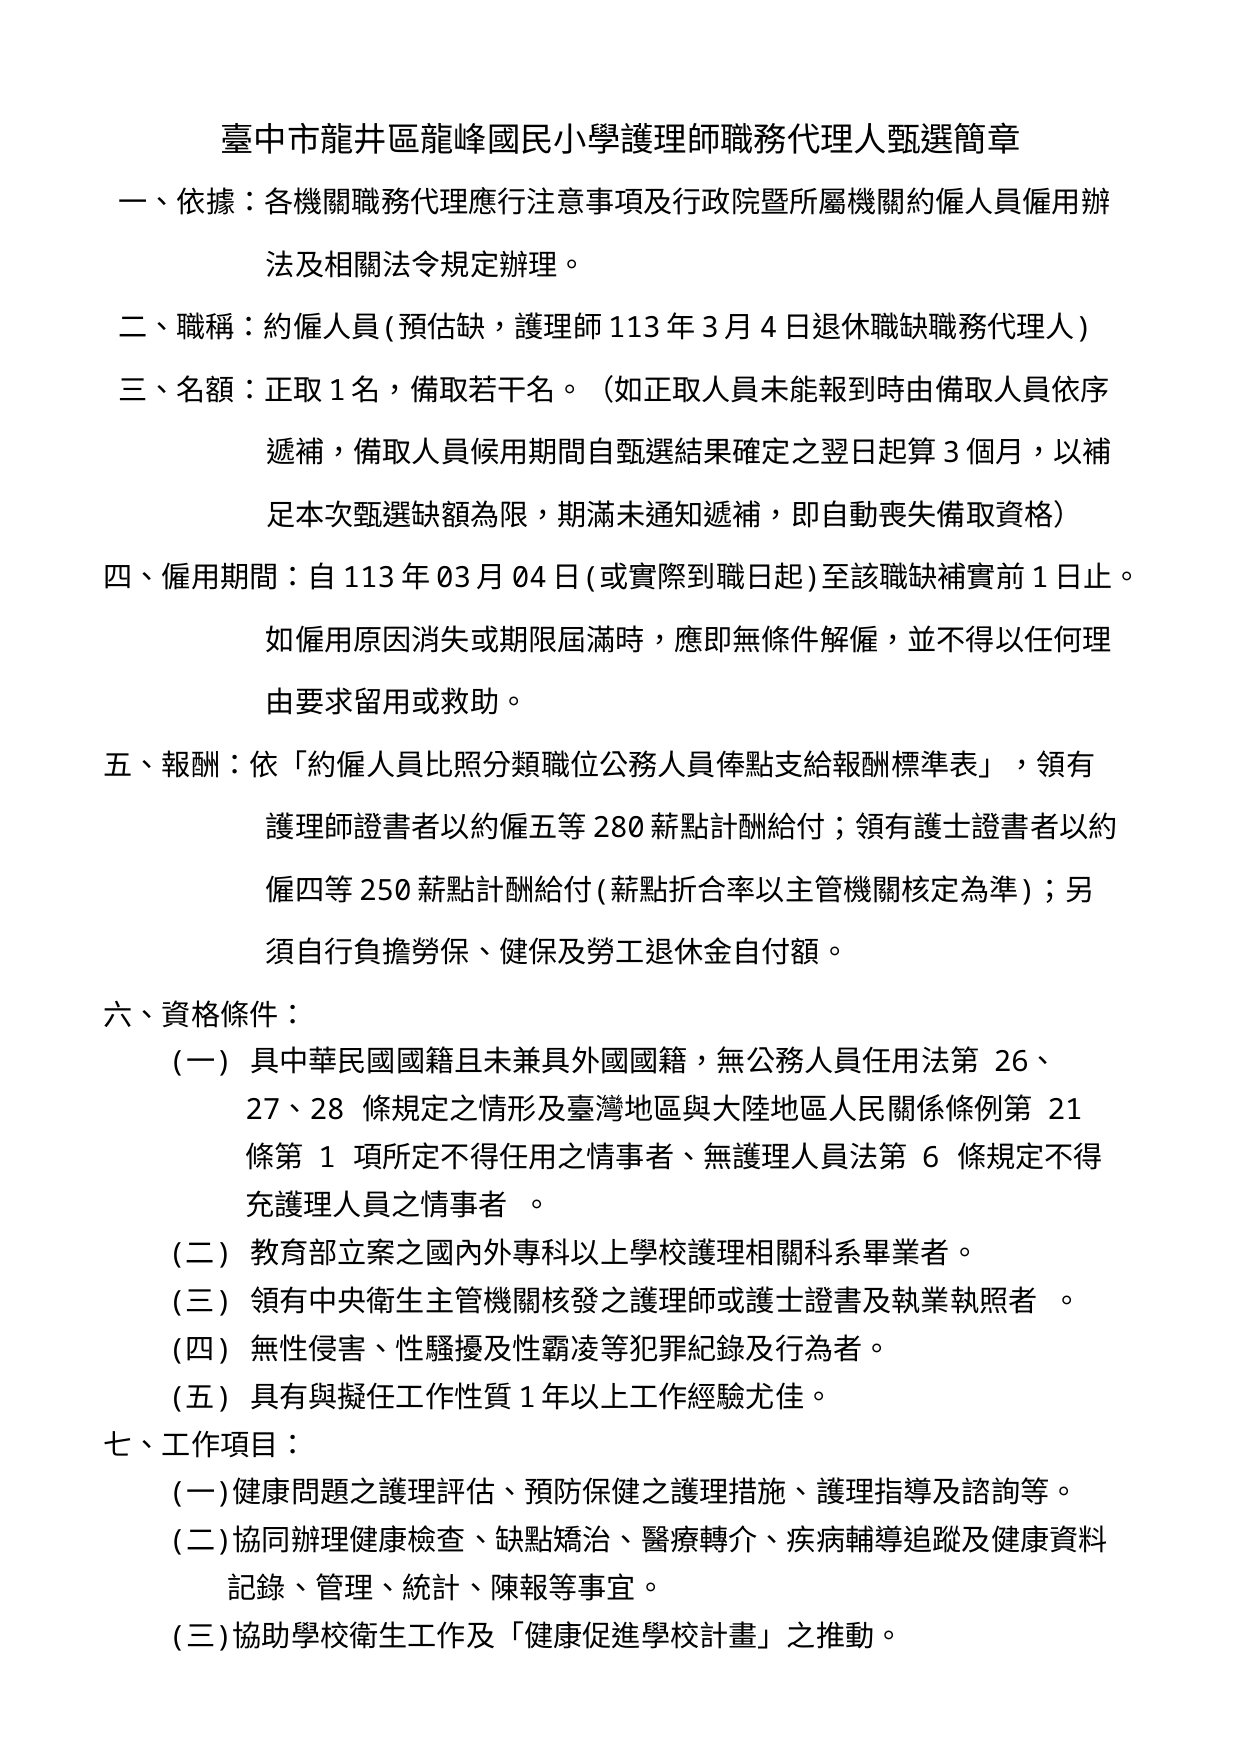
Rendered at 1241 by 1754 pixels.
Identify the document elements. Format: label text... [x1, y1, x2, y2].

text (一) 具中華民國國籍且未兼具外國國籍，無公務人員任用法第 26、 27、28 條規定之情形及臺灣地區與大陸地區人民關係條例第 21 條第 1 項所定不得任用之情事者、無護理人員法第 6 條規定不得充護理人員之情事者 。 [168, 1033, 1122, 1225]
text (三)協助學校衛生工作及「健康促進學校計畫」之推動。 [168, 1608, 1122, 1656]
text (五) 具有與擬任工作性質1年以上工作經驗尤佳。 [168, 1369, 1122, 1417]
text (二)協同辦理健康檢查、缺點矯治、醫療轉介、疾病輔導追蹤及健康資料記錄、管理、統計、陳報等事宜。 [168, 1512, 1122, 1608]
text 三、名額：正取1名，備取若干名。（如正取人員未能報到時由備取人員依序遞補，備取人員候用期間自甄選結果確定之翌日起算3個月，以補足本次甄選缺額為限，期滿未通知遞補，即自動喪失備取資格） [118, 346, 1122, 533]
text (一)健康問題之護理評估、預防保健之護理措施、護理指導及諮詢等。 [168, 1464, 1122, 1512]
text 四、僱用期間：自113年03月04日(或實際到職日起)至該職缺補實前1日止。如僱用原因消失或期限屆滿時，應即無條件解僱，並不得以任何理由要求留用或救助。 [103, 533, 1122, 721]
text (三) 領有中央衛生主管機關核發之護理師或護士證書及執業執照者 。 [168, 1273, 1122, 1321]
text 五、報酬：依「約僱人員比照分類職位公務人員俸點支給報酬標準表」，領有護理師證書者以約僱五等280薪點計酬給付；領有護士證書者以約僱四等250薪點計酬給付(薪點折合率以主管機關核定為準)；另須自行負擔勞保、健保及勞工退休金自付額。 [103, 721, 1122, 971]
text (二) 教育部立案之國內外專科以上學校護理相關科系畢業者。 [168, 1225, 1122, 1273]
text 二、職稱：約僱人員(預估缺，護理師113年3月4日退休職缺職務代理人) [118, 283, 1157, 346]
text 一、依據：各機關職務代理應行注意事項及行政院暨所屬機關約僱人員僱用辦法及相關法令規定辦理。 [118, 158, 1122, 283]
text 臺中市龍井區龍峰國民小學護理師職務代理人甄選簡章 [118, 96, 1122, 158]
text 七、工作項目： [103, 1417, 1122, 1464]
text (四) 無性侵害、性騷擾及性霸凌等犯罪紀錄及行為者。 [168, 1321, 1122, 1369]
text 六、資格條件： [103, 971, 1122, 1033]
